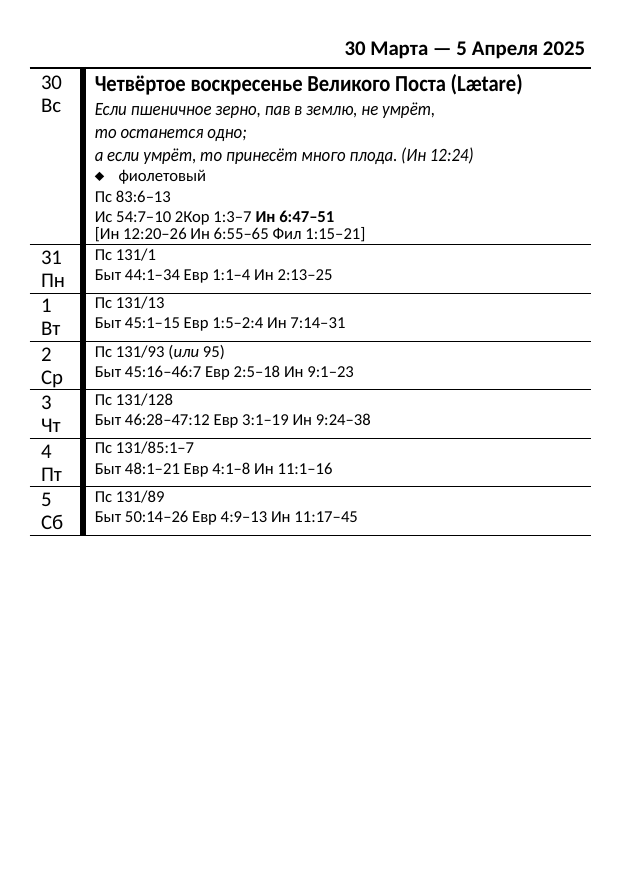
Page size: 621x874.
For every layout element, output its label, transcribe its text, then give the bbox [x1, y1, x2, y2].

table_cell Пс 131/85:1–7 Быт 48:1–21 Евр 4:1–8 Ин 11:1–16 [86, 439, 591, 486]
table_cell 1 Вт [30, 294, 80, 341]
table_cell 3 Чт [30, 390, 80, 438]
table_cell 4 Пт [30, 439, 80, 486]
table_cell 30 Вс [30, 69, 80, 244]
table_cell 5 Сб [30, 487, 80, 534]
table_cell Пс 131/1 Быт 44:1–34 Евр 1:1–4 Ин 2:13–25 [86, 245, 591, 292]
table_cell 2 Ср [30, 342, 80, 389]
table_cell Пс 131/93 (или 95) Быт 45:16–46:7 Евр 2:5–18 Ин 9:1–23 [86, 342, 591, 389]
table_cell Пс 131/89 Быт 50:14–26 Евр 4:9–13 Ин 11:17–45 [86, 487, 591, 534]
table_cell Пс 131/128 Быт 46:28–47:12 Евр 3:1–19 Ин 9:24–38 [86, 390, 591, 438]
table_cell 31 Пн [30, 245, 80, 292]
table_cell Четвёртое воскресенье Великого Поста (Lætare) Если пшеничное зерно, пав в землю, не умрёт, то останется одно; а если умрёт, то принесёт много плода. (Ин 12:24) фиолетовый Пс 83:6–13 Ис 54:7–10 2Кор 1:3–7 Ин 6:47–51 [Ин 12:20–26 Ин 6:55–65 Фил 1:15–21] [86, 69, 591, 244]
table_header 30 Марта — 5 Апреля 2025 [30, 30, 591, 67]
table_cell Пс 131/13 Быт 45:1–15 Евр 1:5–2:4 Ин 7:14–31 [86, 294, 591, 341]
